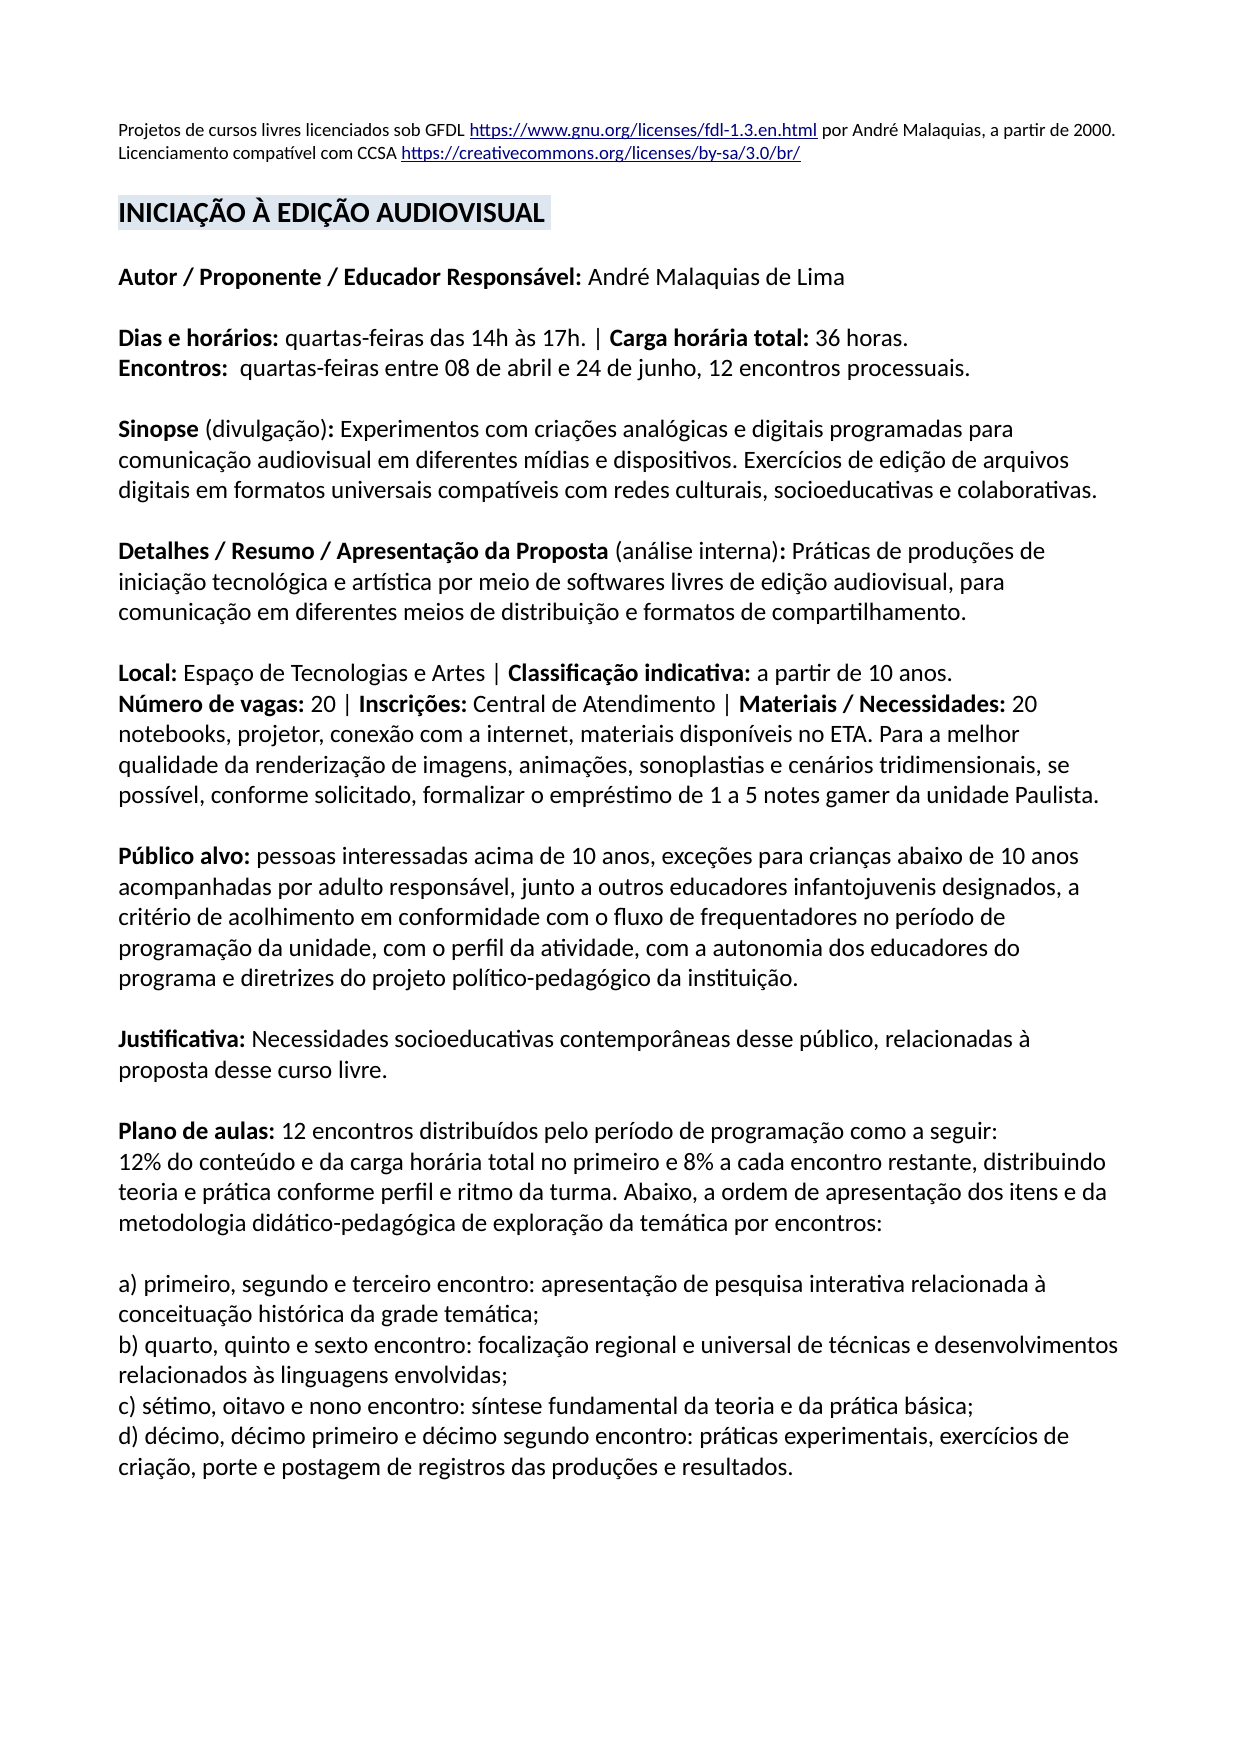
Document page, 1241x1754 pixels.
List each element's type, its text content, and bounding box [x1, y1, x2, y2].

text Número de vagas: 20 | Inscrições: Central de Atendimento | Materiais / Necessidades: 20 notebooks, projetor, conexão com a internet, materiais disponíveis no ETA. Para a melhor qualidade da renderização de imagens, animações, sonoplastias e cenários tridimensionais, se possível, conforme solicitado, formalizar o empréstimo de 1 a 5 notes gamer da unidade Paulista. [118, 688, 1122, 810]
text Dias e horários: quartas-feiras das 14h às 17h. | Carga horária total: 36 horas. [118, 322, 1122, 352]
text c) sétimo, oitavo e nono encontro: síntese fundamental da teoria e da prática básica; [118, 1390, 1122, 1420]
text Local: Espaço de Tecnologias e Artes | Classificação indicativa: a partir de 10 anos. [118, 657, 1122, 688]
text Encontros: quartas-feiras entre 08 de abril e 24 de junho, 12 encontros processuais. [118, 352, 1122, 383]
text Justificativa: Necessidades socioeducativas contemporâneas desse público, relacionadas à proposta desse curso livre. [118, 1024, 1122, 1085]
text Detalhes / Resumo / Apresentação da Proposta (análise interna): Práticas de produções de iniciação tecnológica e artística por meio de softwares livres de edição audiovisual, para comunicação em diferentes meios de distribuição e formatos de compartilhamento. [118, 535, 1122, 627]
text a) primeiro, segundo e terceiro encontro: apresentação de pesquisa interativa relacionada à conceituação histórica da grade temática; [118, 1268, 1122, 1329]
text d) décimo, décimo primeiro e décimo segundo encontro: práticas experimentais, exercícios de criação, porte e postagem de registros das produções e resultados. [118, 1420, 1122, 1481]
text Público alvo: pessoas interessadas acima de 10 anos, exceções para crianças abaixo de 10 anos acompanhadas por adulto responsável, junto a outros educadores infantojuvenis designados, a critério de acolhimento em conformidade com o fluxo de frequentadores no período de programação da unidade, com o perfil da atividade, com a autonomia dos educadores do programa e diretrizes do projeto político-pedagógico da instituição. [118, 841, 1122, 993]
text Autor / Proponente / Educador Responsável: André Malaquias de Lima [118, 261, 1122, 291]
text Projetos de cursos livres licenciados sob GFDL https://www.gnu.org/licenses/fdl-1.3.en.html por André Malaquias, a partir de 2000. Licenciamento compatível com CCSA https://creativecommons.org/licenses/by-sa/3.0/br/ [118, 118, 1122, 164]
text b) quarto, quinto e sexto encontro: focalização regional e universal de técnicas e desenvolvimentos relacionados às linguagens envolvidas; [118, 1329, 1122, 1390]
text Sinopse (divulgação): Experimentos com criações analógicas e digitais programadas para comunicação audiovisual em diferentes mídias e dispositivos. Exercícios de edição de arquivos digitais em formatos universais compatíveis com redes culturais, socioeducativas e colaborativas. [118, 413, 1122, 505]
text Plano de aulas: 12 encontros distribuídos pelo período de programação como a seguir: 12% do conteúdo e da carga horária total no primeiro e 8% a cada encontro restante, distribuindo teoria e prática conforme perfil e ritmo da turma. Abaixo, a ordem de apresentação dos itens e da [118, 1115, 1122, 1207]
text INICIAÇÃO À EDIÇÃO AUDIOVISUAL [118, 194, 1122, 230]
text metodologia didático-pedagógica de exploração da temática por encontros: [118, 1207, 1122, 1237]
